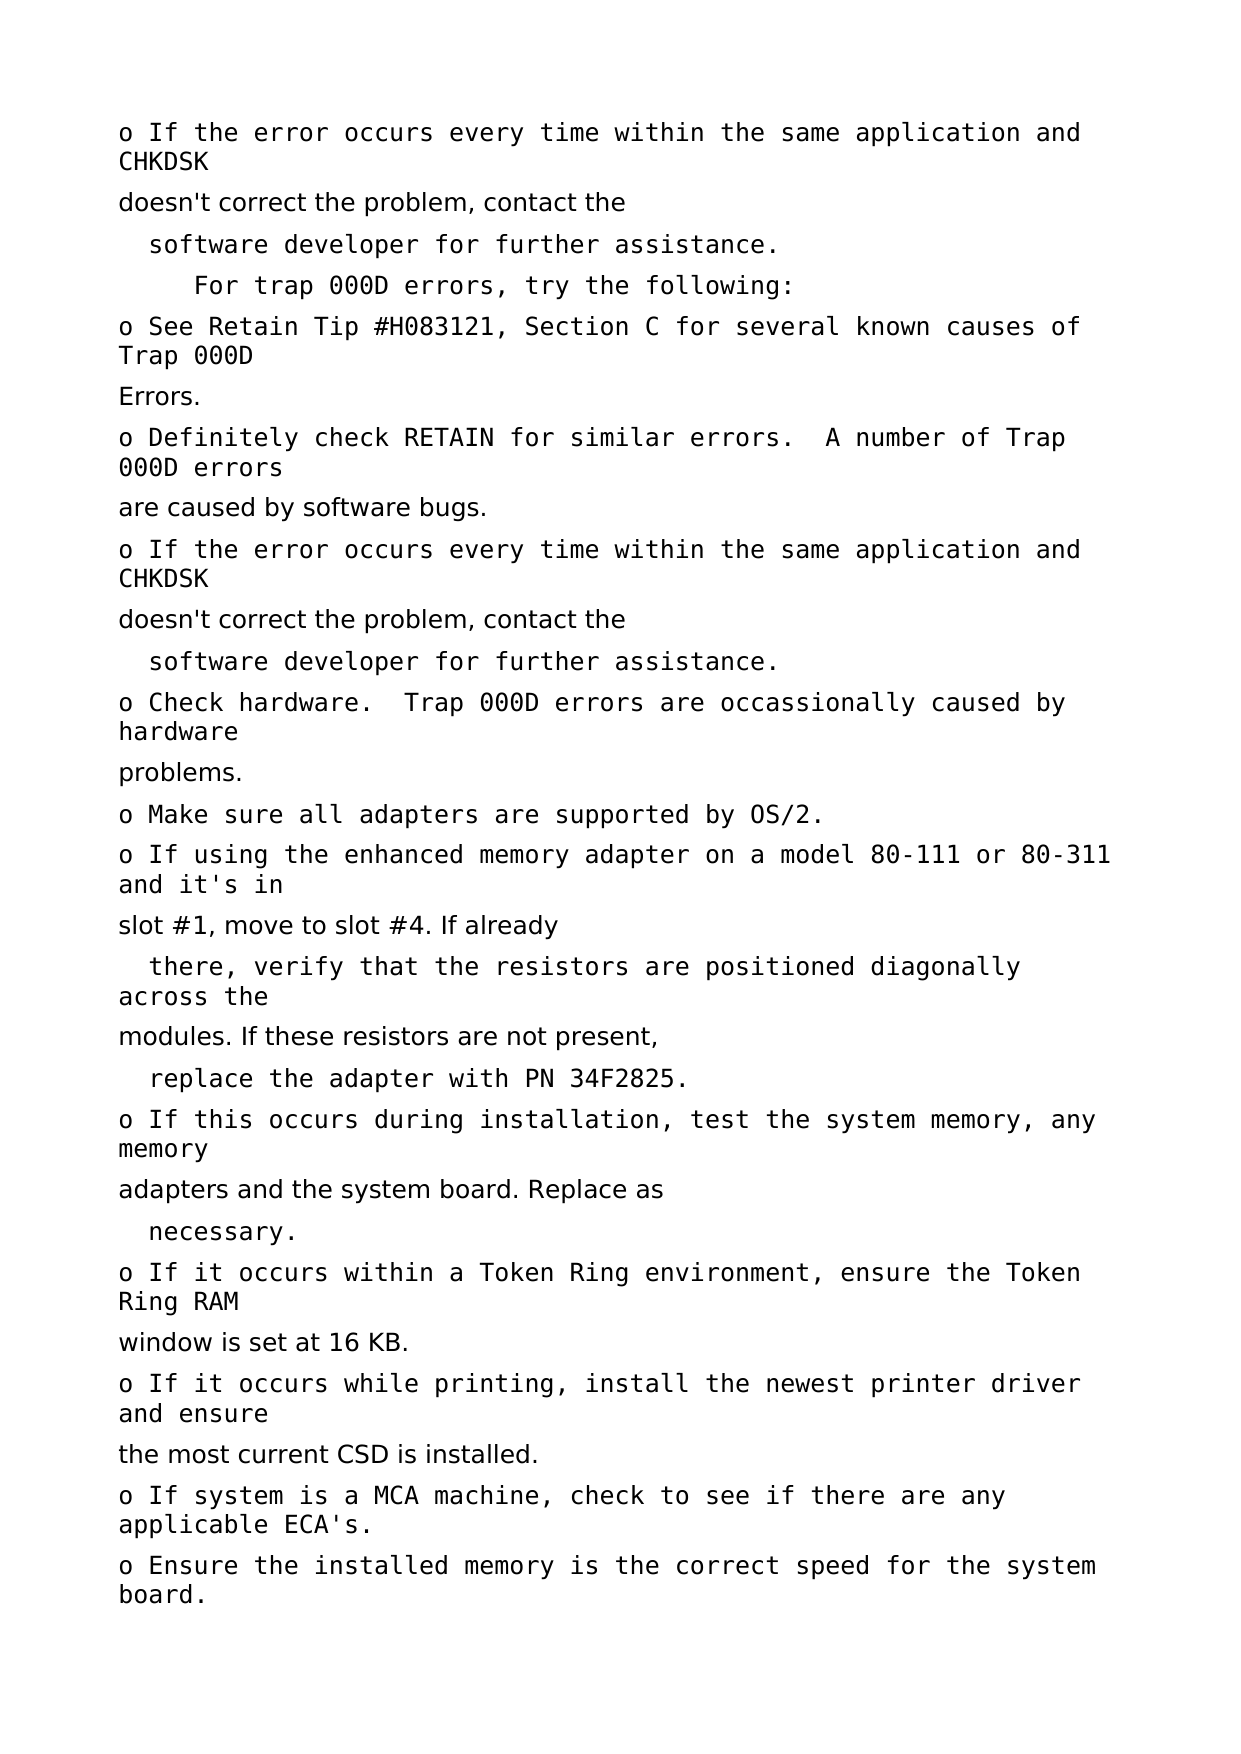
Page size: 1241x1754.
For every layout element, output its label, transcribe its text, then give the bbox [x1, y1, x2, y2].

text window is set at 16 KB. [118, 1328, 1122, 1357]
text the most current CSD is installed. [118, 1440, 1122, 1469]
text o If this occurs during installation, test the system memory, any memory [118, 1105, 1122, 1163]
text o If using the enhanced memory adapter on a model 80-111 or 80-311 and it's in [118, 841, 1122, 899]
text o See Retain Tip #H083121, Section C for several known causes of Trap 000D [118, 312, 1122, 370]
text o If it occurs within a Token Ring environment, ensure the Token Ring RAM [118, 1258, 1122, 1316]
text o Check hardware. Trap 000D errors are occassionally caused by hardware [118, 688, 1122, 746]
text o Make sure all adapters are supported by OS/2. [118, 800, 1122, 829]
text modules. If these resistors are not present, [118, 1023, 1122, 1052]
text o If it occurs while printing, install the newest printer driver and ensure [118, 1370, 1122, 1428]
text problems. [118, 758, 1122, 787]
text replace the adapter with PN 34F2825. [118, 1064, 1122, 1093]
text For trap 000D errors, try the following: [118, 271, 1122, 300]
text there, verify that the resistors are positioned diagonally across the [118, 952, 1122, 1011]
text slot #1, move to slot #4. If already [118, 911, 1122, 940]
text software developer for further assistance. [118, 230, 1122, 259]
text adapters and the system board. Replace as [118, 1175, 1122, 1204]
text are caused by software bugs. [118, 494, 1122, 523]
text o Ensure the installed memory is the correct speed for the system board. [118, 1552, 1122, 1610]
text doesn't correct the problem, contact the [118, 605, 1122, 634]
text Errors. [118, 382, 1122, 411]
text o Definitely check RETAIN for similar errors. A number of Trap 000D errors [118, 423, 1122, 482]
text software developer for further assistance. [118, 647, 1122, 676]
text necessary. [118, 1217, 1122, 1246]
text o If the error occurs every time within the same application and CHKDSK [118, 535, 1122, 594]
text o If the error occurs every time within the same application and CHKDSK [118, 118, 1122, 176]
text o If system is a MCA machine, check to see if there are any applicable ECA's. [118, 1481, 1122, 1540]
text doesn't correct the problem, contact the [118, 188, 1122, 217]
